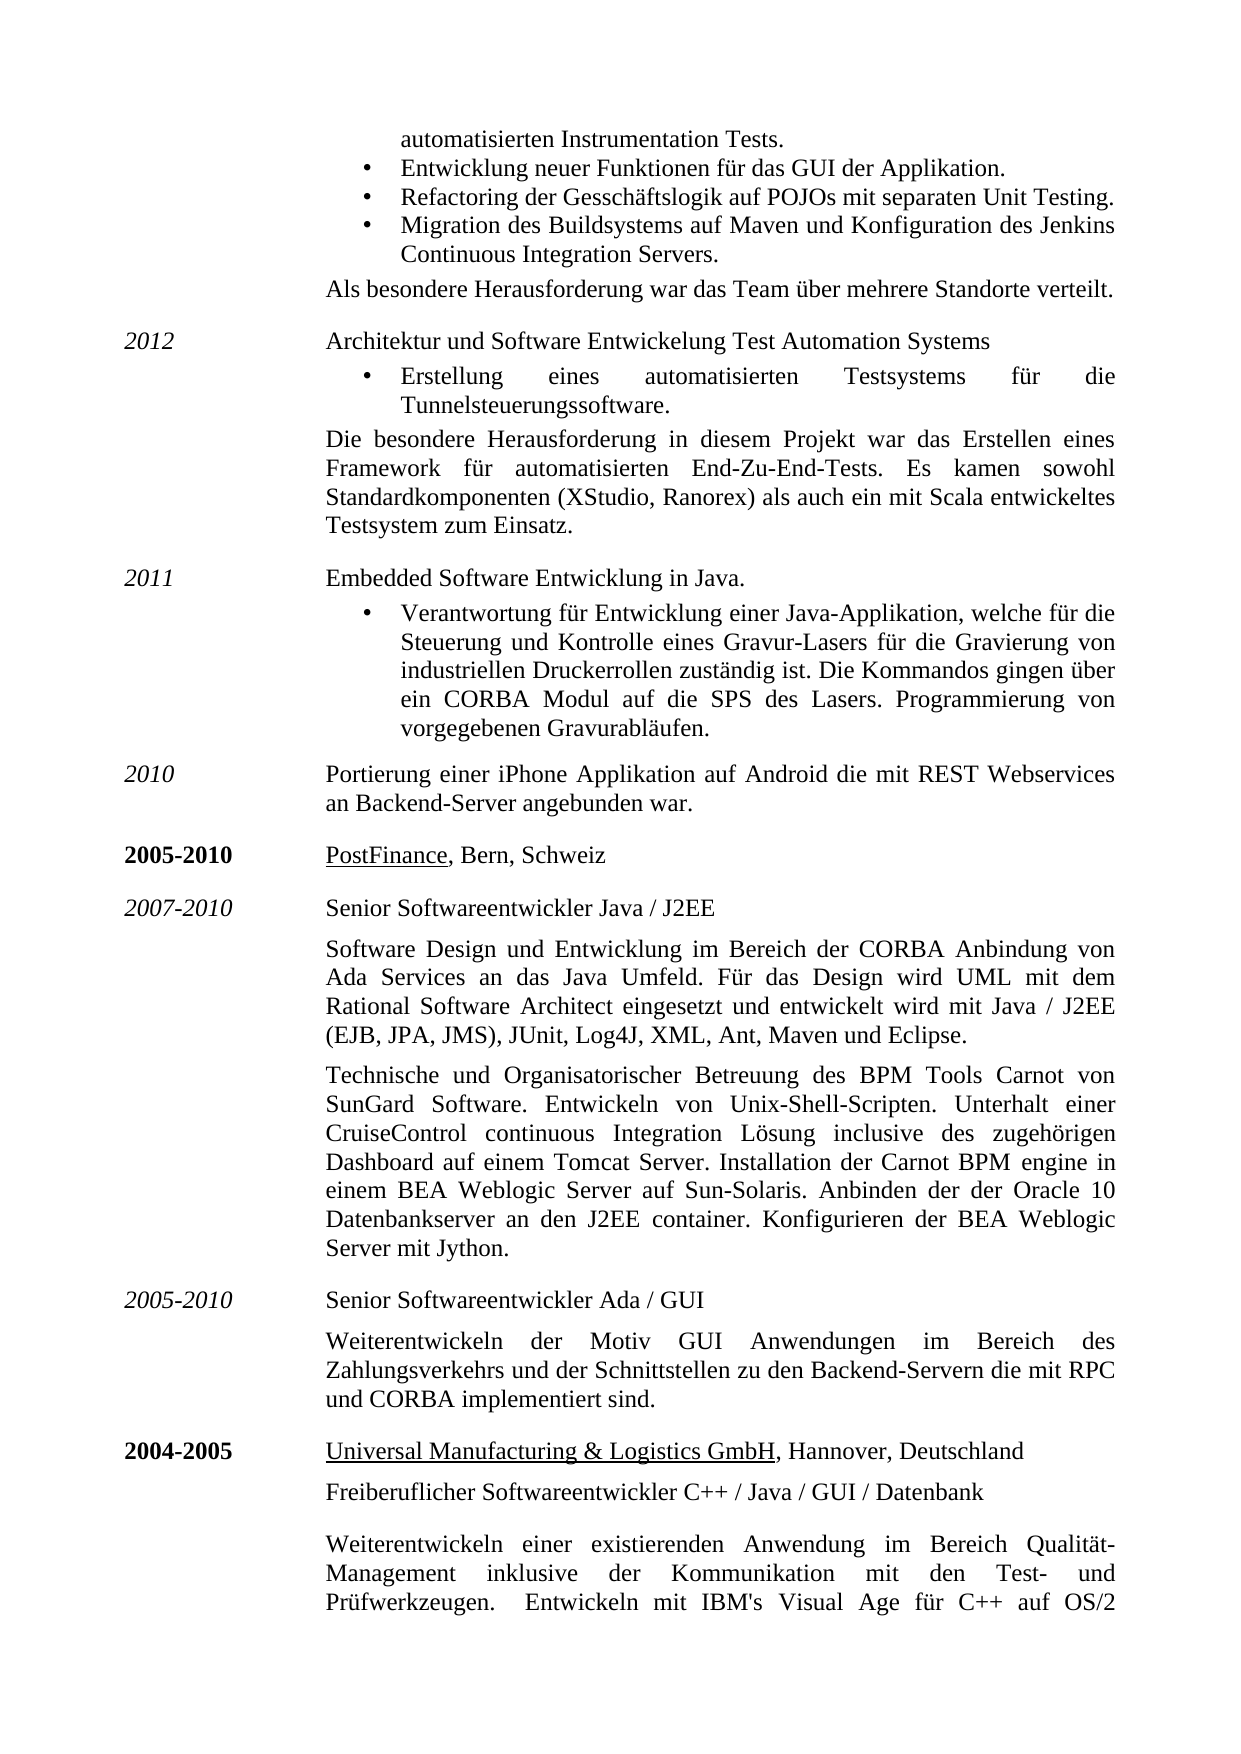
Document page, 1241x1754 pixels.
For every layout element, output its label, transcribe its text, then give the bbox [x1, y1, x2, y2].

table_cell automatisierten Instrumentation Tests. Entwicklung neuer Funktionen für das GUI der Applikation. Refactoring der Gesschäftslogik auf POJOs mit separaten Unit Testing. Migration des Buildsystems auf Maven und Konfiguration des Jenkins Continuous Integration Servers. Als besondere Herausforderung war das Team über mehrere Standorte verteilt. [320, 118, 1122, 314]
table_cell PostFinance, Bern, Schweiz [320, 829, 1122, 881]
table_cell Embedded Software Entwicklung in Java. Verantwortung für Entwicklung einer Java-Applikation, welche für die Steuerung und Kontrolle eines Gravur-Lasers für die Gravierung von industriellen Druckerrollen zuständig ist. Die Kommandos gingen über ein CORBA Modul auf die SPS des Lasers. Programmierung von vorgegebenen Gravurabläufen. [320, 551, 1122, 747]
table_cell 2011 [118, 551, 319, 747]
table_cell [118, 118, 319, 314]
table_cell Architektur und Software Entwickelung Test Automation Systems Erstellung eines automatisierten Testsystems für die Tunnelsteuerungssoftware. Die besondere Herausforderung in diesem Projekt war das Erstellen eines Framework für automatisierten End-Zu-End-Tests. Es kamen sowohl Standardkomponenten (XStudio, Ranorex) als auch ein mit Scala entwickeltes Testsystem zum Einsatz. [320, 314, 1122, 551]
table_cell 2005-2010 [118, 1274, 319, 1424]
table_cell Senior Softwareentwickler Java / J2EE Software Design und Entwicklung im Bereich der CORBA Anbindung von Ada Services an das Java Umfeld. Für das Design wird UML mit dem Rational Software Architect eingesetzt und entwickelt wird mit Java / J2EE (EJB, JPA, JMS), JUnit, Log4J, XML, Ant, Maven und Eclipse. Technische und Organisatorischer Betreuung des BPM Tools Carnot von SunGard Software. Entwickeln von Unix-Shell-Scripten. Unterhalt einer CruiseControl continuous Integration Lösung inclusive des zugehörigen Dashboard auf einem Tomcat Server. Installation der Carnot BPM engine in einem BEA Weblogic Server auf Sun-Solaris. Anbinden der der Oracle 10 Datenbankserver an den J2EE container. Konfigurieren der BEA Weblogic Server mit Jython. [320, 881, 1122, 1274]
table_cell Senior Softwareentwickler Ada / GUI Weiterentwickeln der Motiv GUI Anwendungen im Bereich des Zahlungsverkehrs und der Schnittstellen zu den Backend-Servern die mit RPC und CORBA implementiert sind. [320, 1274, 1122, 1424]
table_cell Portierung einer iPhone Applikation auf Android die mit REST Webservices an Backend-Server angebunden war. [320, 748, 1122, 829]
table_cell Weiterentwickeln einer existierenden Anwendung im Bereich Qualität-Management inklusive der Kommunikation mit den Test- und Prüfwerkzeugen. Entwickeln mit IBM's Visual Age für C++ auf OS/2 [320, 1518, 1122, 1622]
table_cell Universal Manufacturing & Logistics GmbH, Hannover, Deutschland Freiberuflicher Softwareentwickler C++ / Java / GUI / Datenbank [320, 1424, 1122, 1517]
table_cell 2005-2010 [118, 829, 319, 881]
table_cell 2012 [118, 314, 319, 551]
table_cell 2010 [118, 748, 319, 829]
table_cell 2004-2005 [118, 1424, 319, 1622]
table_cell 2007-2010 [118, 881, 319, 1274]
